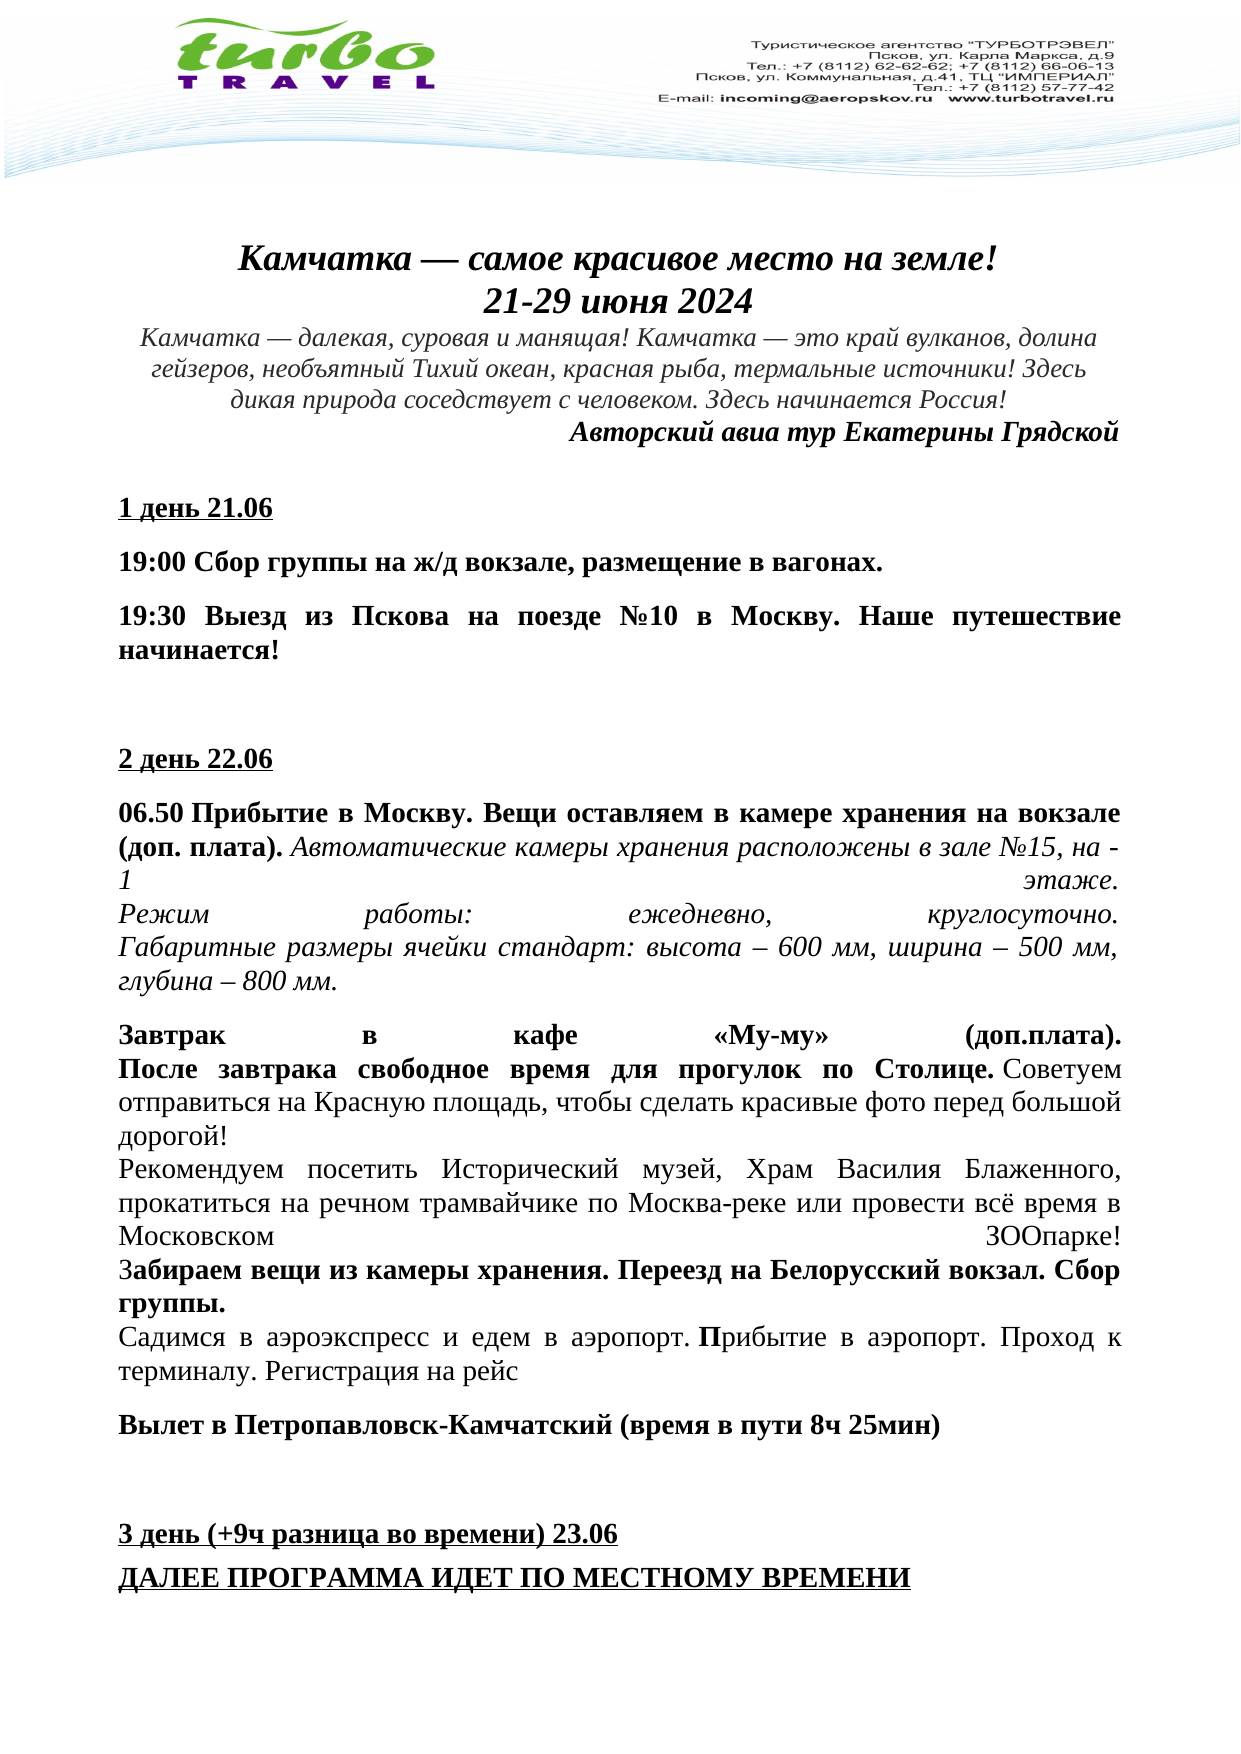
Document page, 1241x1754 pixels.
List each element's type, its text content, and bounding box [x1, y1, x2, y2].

text Авторский авиа тур Екатерины Грядской [118, 414, 1122, 448]
text 2 день 22.06 [118, 741, 1122, 774]
text Вылет в Петропавловск-Камчатский (время в пути 8ч 25мин) [118, 1407, 1122, 1441]
text Завтрак в кафе «Му-му» (доп.плата). После завтрака свободное время для прогулок по Столице. Советуем отправиться на Красную площадь, чтобы сделать красивые фото перед большой дорогой! Рекомендуем посетить Исторический музей, Храм Василия Блаженного, прокатиться на речном трамвайчике по Москва-реке или провести всё время в Московском ЗООпарке! Забираем вещи из камеры хранения. Переезд на Белорусский вокзал. Сбор группы. Садимся в аэроэкспресс и едем в аэропорт. Прибытие в аэропорт. Проход к терминалу. Регистрация на рейс [118, 1017, 1122, 1386]
text 06.50 Прибытие в Москву. Вещи оставляем в камере хранения на вокзале (доп. плата). Автоматические камеры хранения расположены в зале №15, на -1 этаже. Режим работы: ежедневно, круглосуточно. Габаритные размеры ячейки стандарт: высота – 600 мм, ширина – 500 мм, глубина – 800 мм. [118, 795, 1122, 996]
text 3 день (+9ч разница во времени) 23.06 [118, 1516, 1122, 1549]
text ДАЛЕЕ ПРОГРАММА ИДЕТ ПО МЕСТНОМУ ВРЕМЕНИ [118, 1560, 1122, 1593]
text Камчатка — далекая, суровая и манящая! Камчатка — это край вулканов, долина гейзеров, необъятный Тихий океан, красная рыба, термальные источники! Здесь дикая природа соседствует с человеком. Здесь начинается Россия! [118, 321, 1122, 414]
text 1 день 21.06 [118, 490, 1122, 523]
text 19:30 Выезд из Пскова на поезде №10 в Москву. Наше путешествие начинается! [118, 598, 1122, 666]
text 21-29 июня 2024 [118, 278, 1122, 321]
text Камчатка — самое красивое место на земле! [118, 235, 1122, 278]
text 19:00 Сбор группы на ж/д вокзале, размещение в вагонах. [118, 544, 1122, 578]
